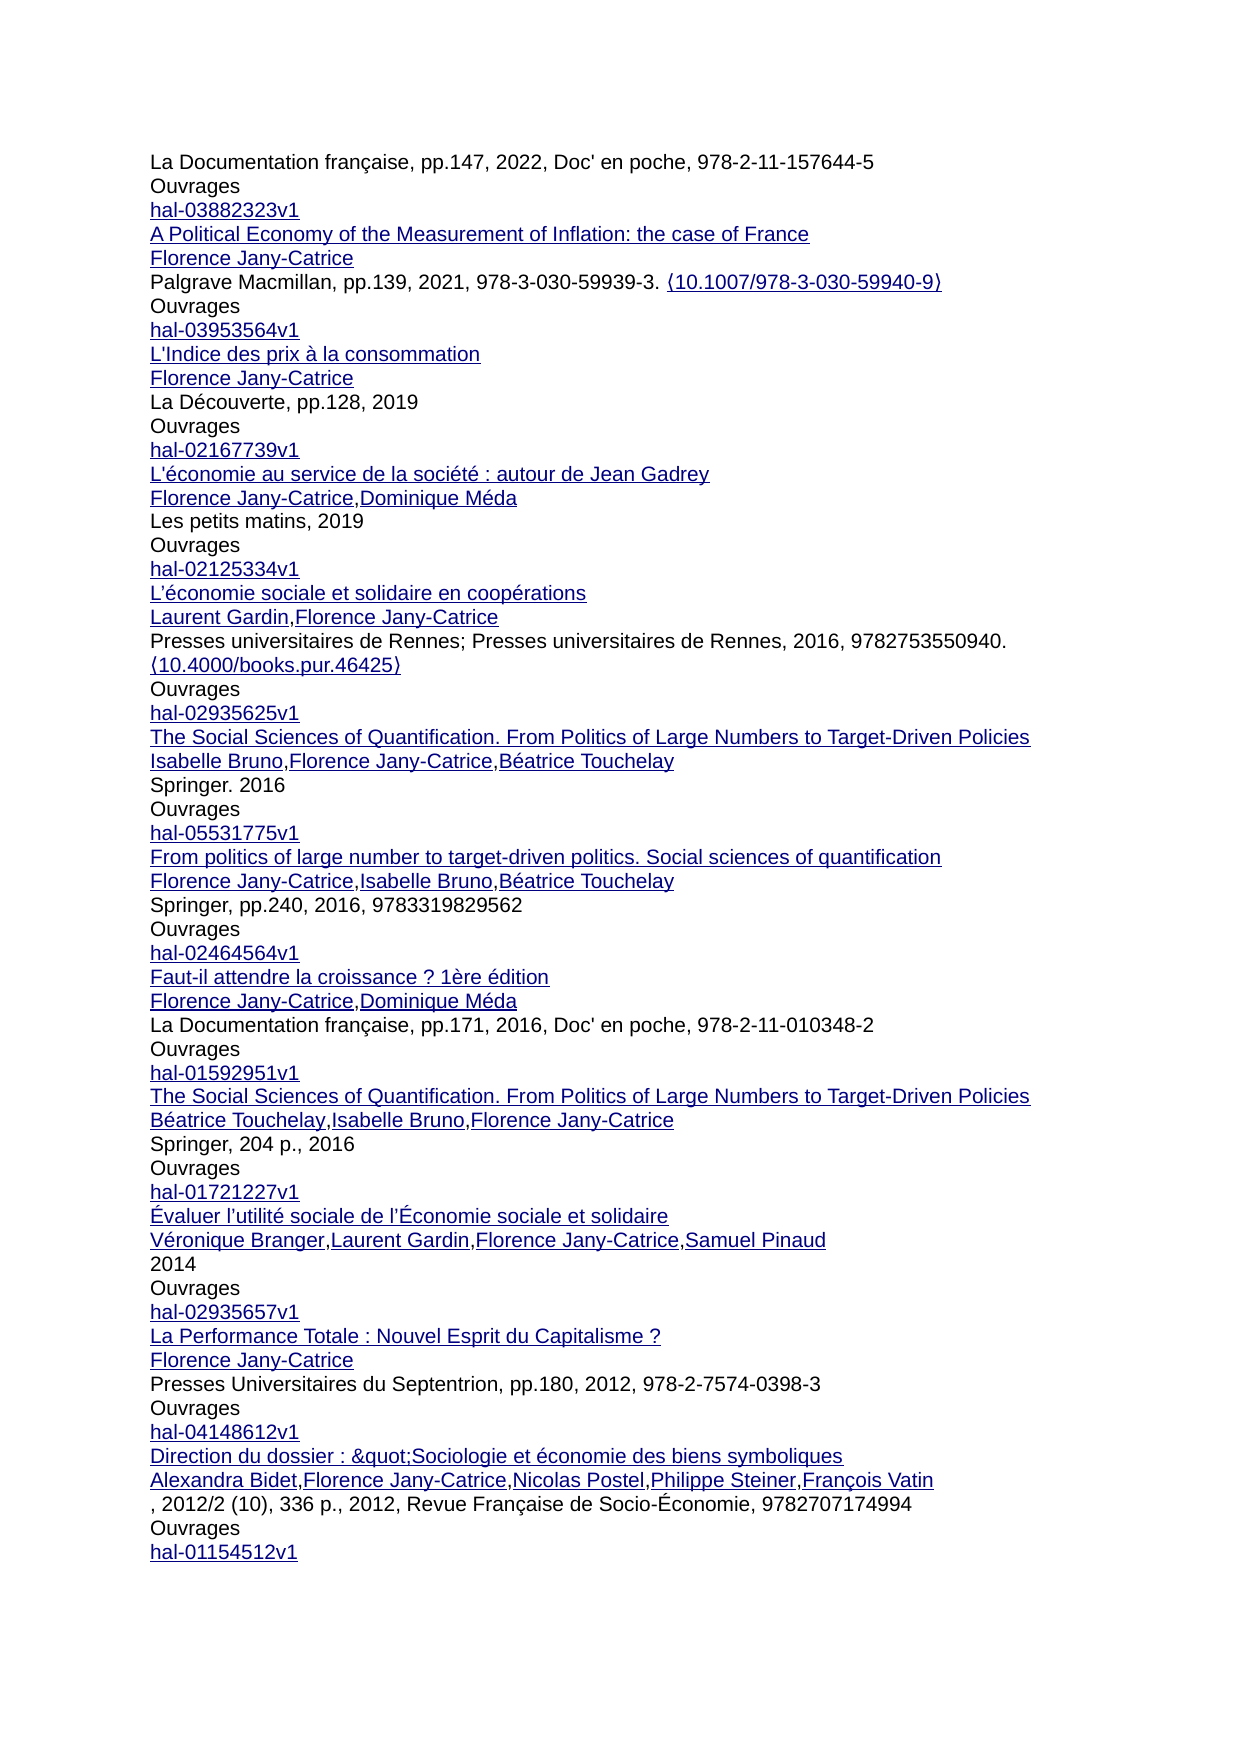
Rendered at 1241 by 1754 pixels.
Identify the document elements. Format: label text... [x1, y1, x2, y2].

table_cell Direction du dossier : &quot;Sociologie et économie des biens symboliques Alexandra Bidet,Florence Jany-Catrice,Nicolas Postel,Philippe Steiner,François Vatin , 2012/2 (10), 336 p., 2012, Revue Française de Socio-Économie, 9782707174994 Ouvrages hal-01154512v1 [150, 1444, 1090, 1563]
table_cell La Documentation française, pp.147, 2022, Doc' en poche, 978-2-11-157644-5 Ouvrages hal-03882323v1 [150, 150, 1090, 222]
table_cell L'économie au service de la société : autour de Jean Gadrey Florence Jany-Catrice,Dominique Méda Les petits matins, 2019 Ouvrages hal-02125334v1 [150, 461, 1090, 581]
table_cell La Performance Totale : Nouvel Esprit du Capitalisme ? Florence Jany-Catrice Presses Universitaires du Septentrion, pp.180, 2012, 978-2-7574-0398-3 Ouvrages hal-04148612v1 [150, 1324, 1090, 1444]
table_cell Évaluer l’utilité sociale de l’Économie sociale et solidaire Véronique Branger,Laurent Gardin,Florence Jany-Catrice,Samuel Pinaud 2014 Ouvrages hal-02935657v1 [150, 1204, 1090, 1324]
table_cell Faut-il attendre la croissance ? 1ère édition Florence Jany-Catrice,Dominique Méda La Documentation française, pp.171, 2016, Doc' en poche, 978-2-11-010348-2 Ouvrages hal-01592951v1 [150, 965, 1090, 1084]
table_cell From politics of large number to target-driven politics. Social sciences of quantification Florence Jany-Catrice,Isabelle Bruno,Béatrice Touchelay Springer, pp.240, 2016, 9783319829562 Ouvrages hal-02464564v1 [150, 845, 1090, 964]
table_cell L’économie sociale et solidaire en coopérations Laurent Gardin,Florence Jany-Catrice Presses universitaires de Rennes; Presses universitaires de Rennes, 2016, 9782753550940. ⟨10.4000/books.pur.46425⟩ Ouvrages hal-02935625v1 [150, 581, 1090, 725]
table_cell L'Indice des prix à la consommation Florence Jany-Catrice La Découverte, pp.128, 2019 Ouvrages hal-02167739v1 [150, 342, 1090, 461]
table_cell The Social Sciences of Quantification. From Politics of Large Numbers to Target-Driven Policies Isabelle Bruno,Florence Jany-Catrice,Béatrice Touchelay Springer. 2016 Ouvrages hal-05531775v1 [150, 725, 1090, 845]
table_cell A Political Economy of the Measurement of Inflation: the case of France Florence Jany-Catrice Palgrave Macmillan, pp.139, 2021, 978-3-030-59939-3. ⟨10.1007/978-3-030-59940-9⟩ Ouvrages hal-03953564v1 [150, 222, 1090, 342]
table_cell The Social Sciences of Quantification. From Politics of Large Numbers to Target-Driven Policies Béatrice Touchelay,Isabelle Bruno,Florence Jany-Catrice Springer, 204 p., 2016 Ouvrages hal-01721227v1 [150, 1084, 1090, 1204]
